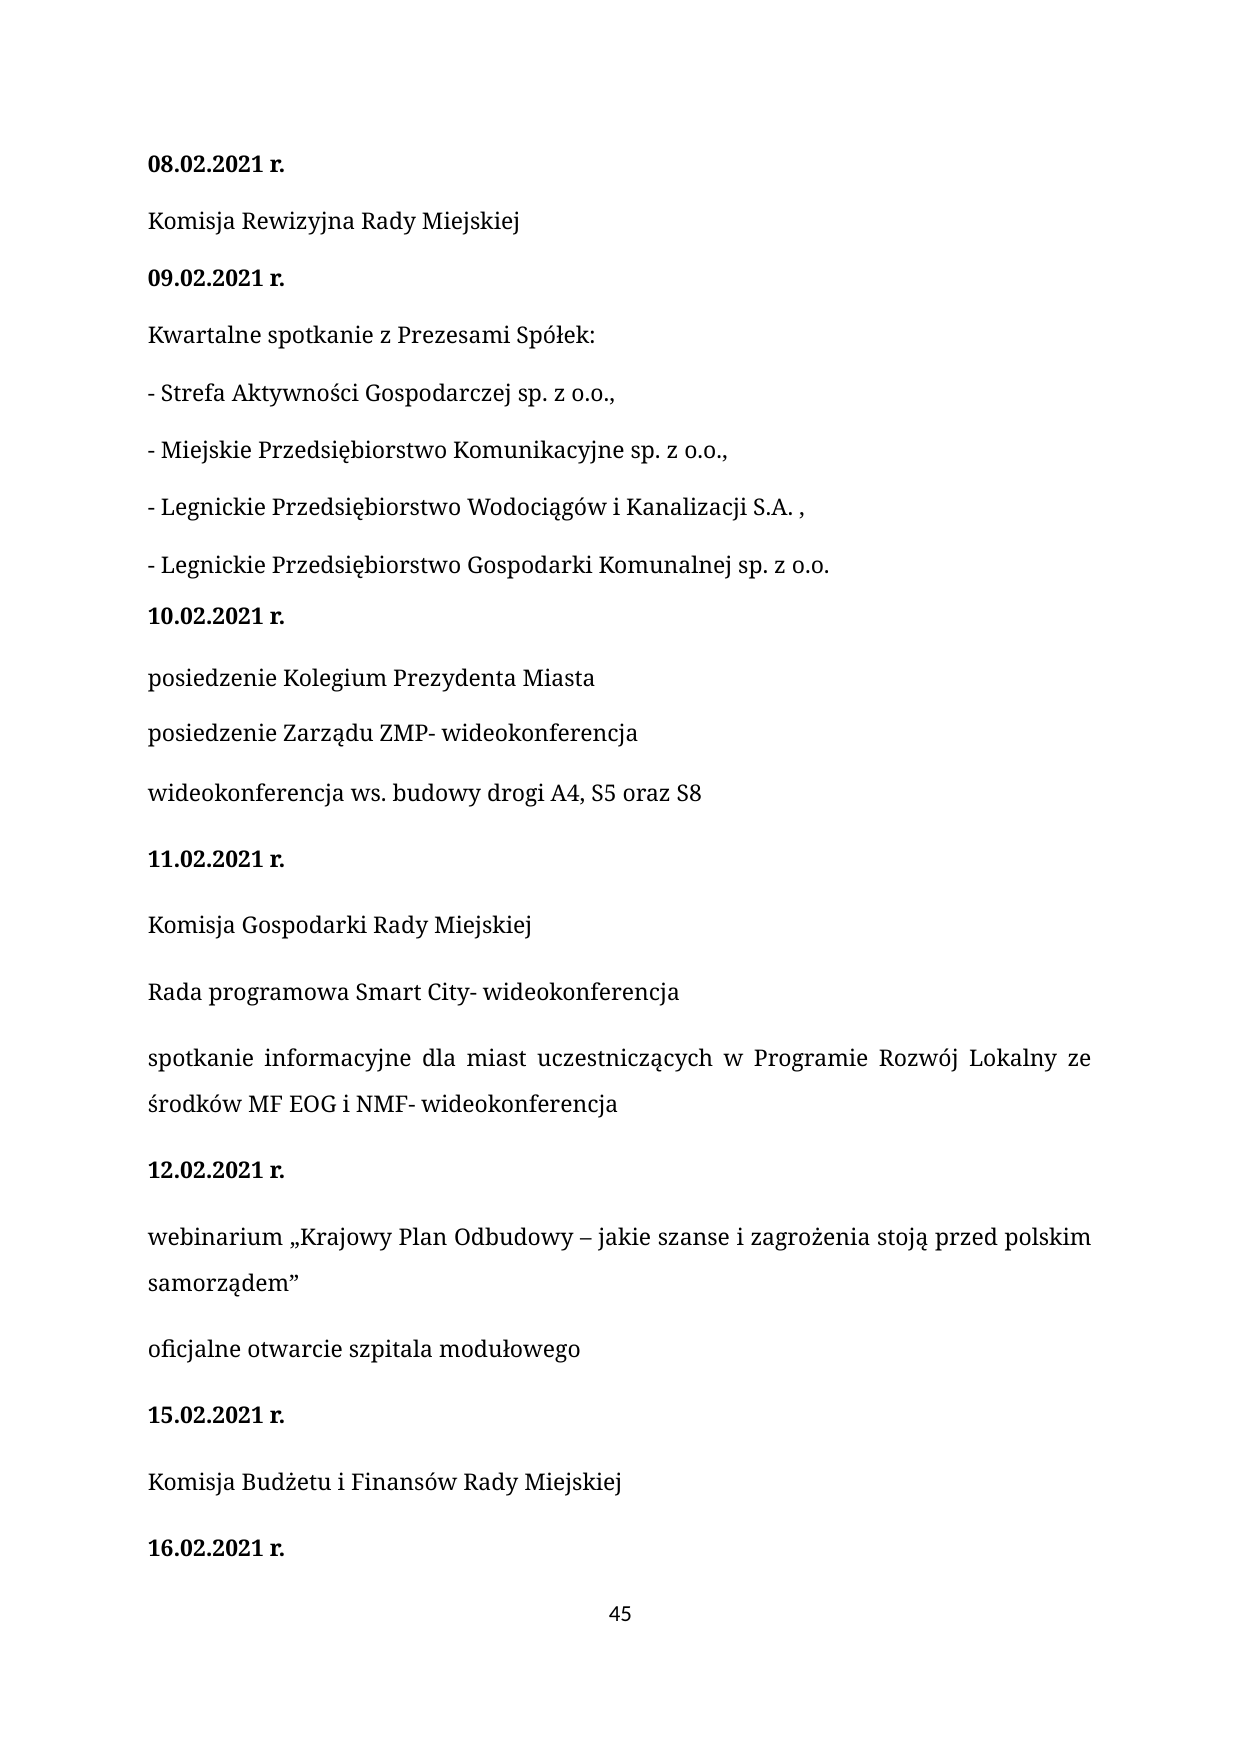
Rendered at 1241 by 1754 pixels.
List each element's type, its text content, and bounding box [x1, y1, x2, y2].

text Komisja Budżetu i Finansów Rady Miejskiej [148, 1465, 1093, 1497]
text 10.02.2021 r. [148, 600, 1093, 631]
text spotkanie informacyjne dla miast uczestniczących w Programie Rozwój Lokalny ze środków MF EOG i NMF- wideokonferencja [148, 1041, 1093, 1119]
text 12.02.2021 r. [148, 1154, 1093, 1186]
text 11.02.2021 r. [148, 843, 1093, 874]
text Komisja Rewizyjna Rady Miejskiej [148, 205, 1093, 236]
text - Miejskie Przedsiębiorstwo Komunikacyjne sp. z o.o., [148, 434, 1093, 465]
text 16.02.2021 r. [148, 1531, 1093, 1563]
text - Legnickie Przedsiębiorstwo Wodociągów i Kanalizacji S.A. , [148, 491, 1093, 523]
text 15.02.2021 r. [148, 1399, 1093, 1431]
text 09.02.2021 r. [148, 262, 1093, 293]
text posiedzenie Kolegium Prezydenta Miasta [148, 662, 1093, 693]
text webinarium „Krajowy Plan Odbudowy – jakie szanse i zagrożenia stoją przed polskim samorządem” [148, 1220, 1093, 1298]
text 08.02.2021 r. [148, 148, 1093, 179]
text - Strefa Aktywności Gospodarczej sp. z o.o., [148, 377, 1093, 408]
text - Legnickie Przedsiębiorstwo Gospodarki Komunalnej sp. z o.o. [148, 549, 1093, 580]
text wideokonferencja ws. budowy drogi A4, S5 oraz S8 [148, 777, 1093, 808]
text Komisja Gospodarki Rady Miejskiej [148, 909, 1093, 941]
text Kwartalne spotkanie z Prezesami Spółek: [148, 319, 1093, 351]
text oficjalne otwarcie szpitala modułowego [148, 1333, 1093, 1364]
text Rada programowa Smart City- wideokonferencja [148, 975, 1093, 1007]
text posiedzenie Zarządu ZMP- wideokonferencja [148, 717, 1093, 748]
